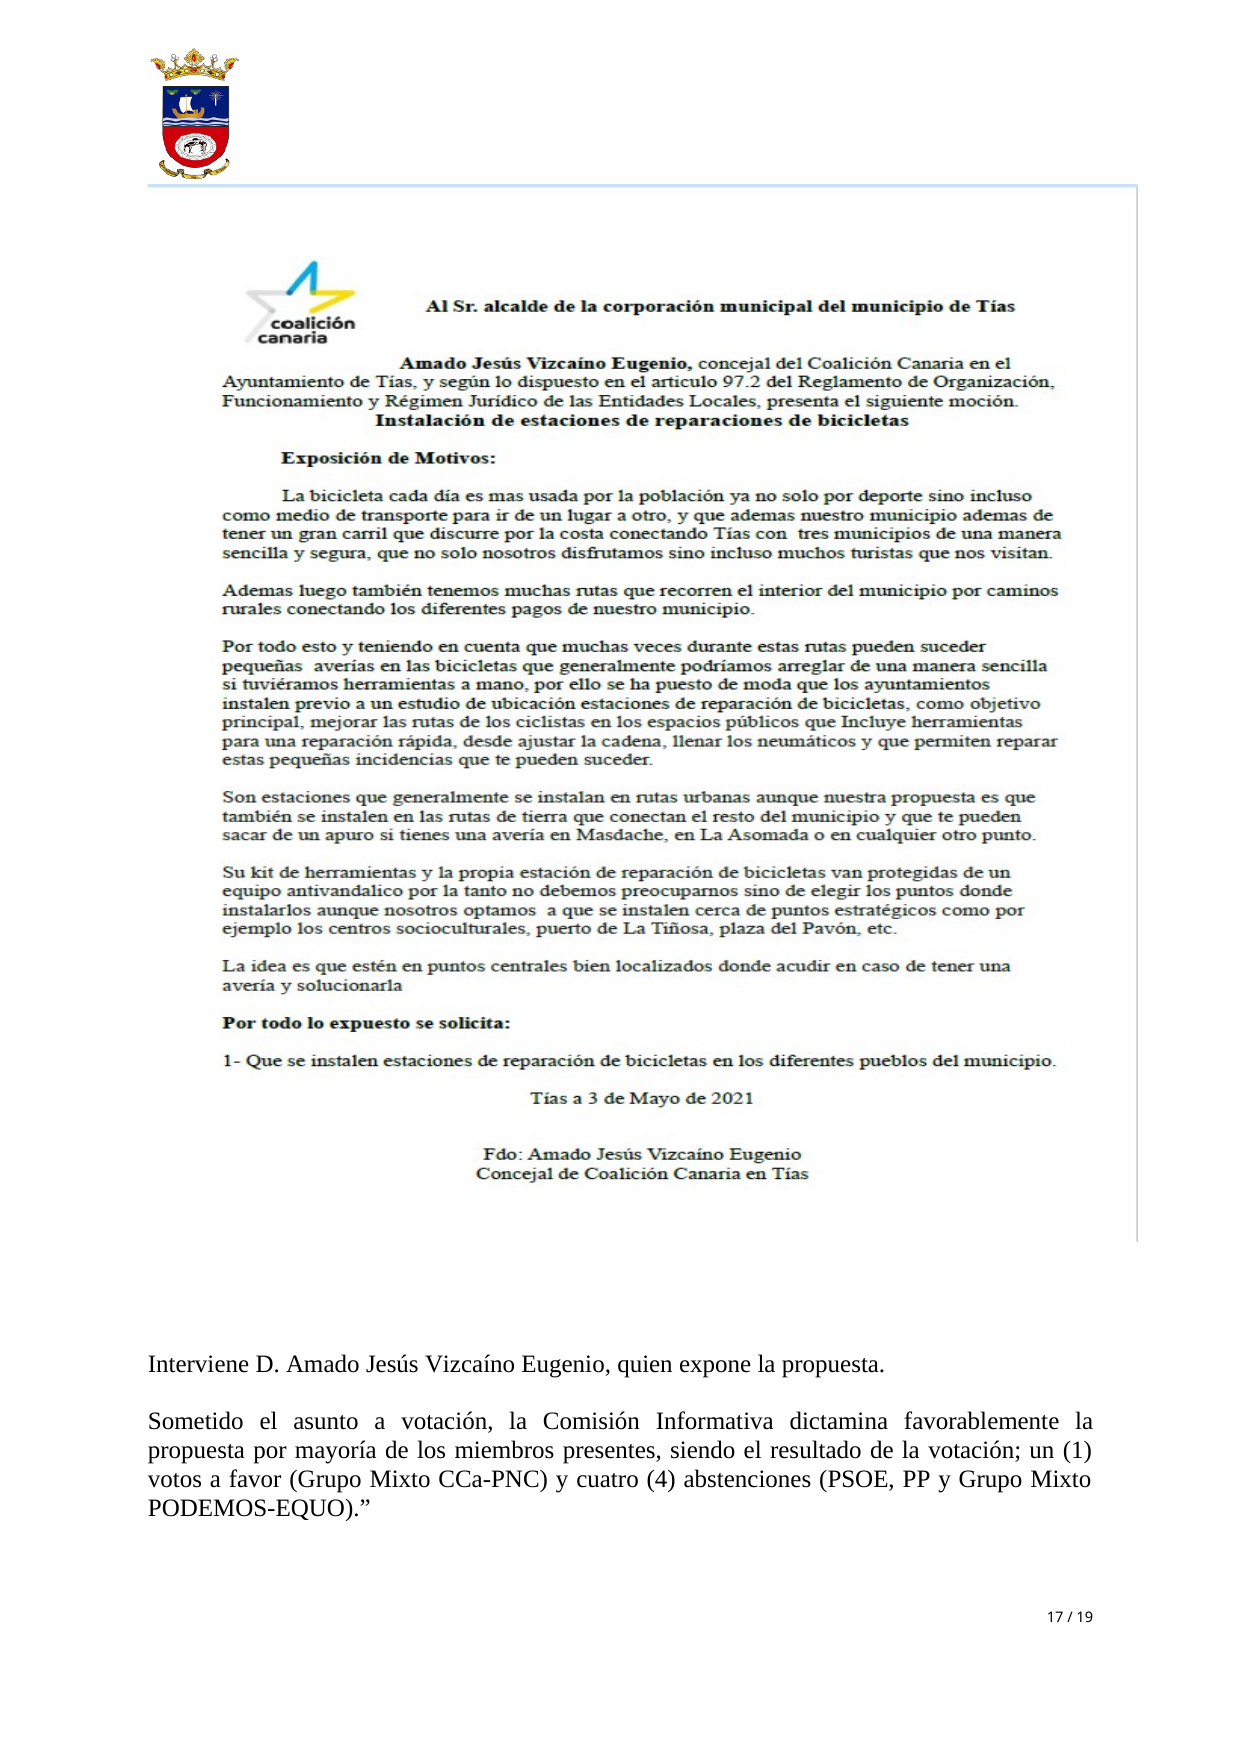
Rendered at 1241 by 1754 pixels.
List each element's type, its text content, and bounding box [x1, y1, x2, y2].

text Sometido el asunto a votación, la Comisión Informativa dictamina favorablemente la propuesta por mayoría de los miembros presentes, siendo el resultado de la votación; un (1) votos a favor (Grupo Mixto CCa-PNC) y cuatro (4) abstenciones (PSOE, PP y Grupo Mixto PODEMOS-EQUO).” [148, 1406, 1093, 1521]
text Interviene D. Amado Jesús Vizcaíno Eugenio, quien expone la propuesta. [148, 1349, 1153, 1378]
text 17 / 19 [135, 1606, 1093, 1626]
